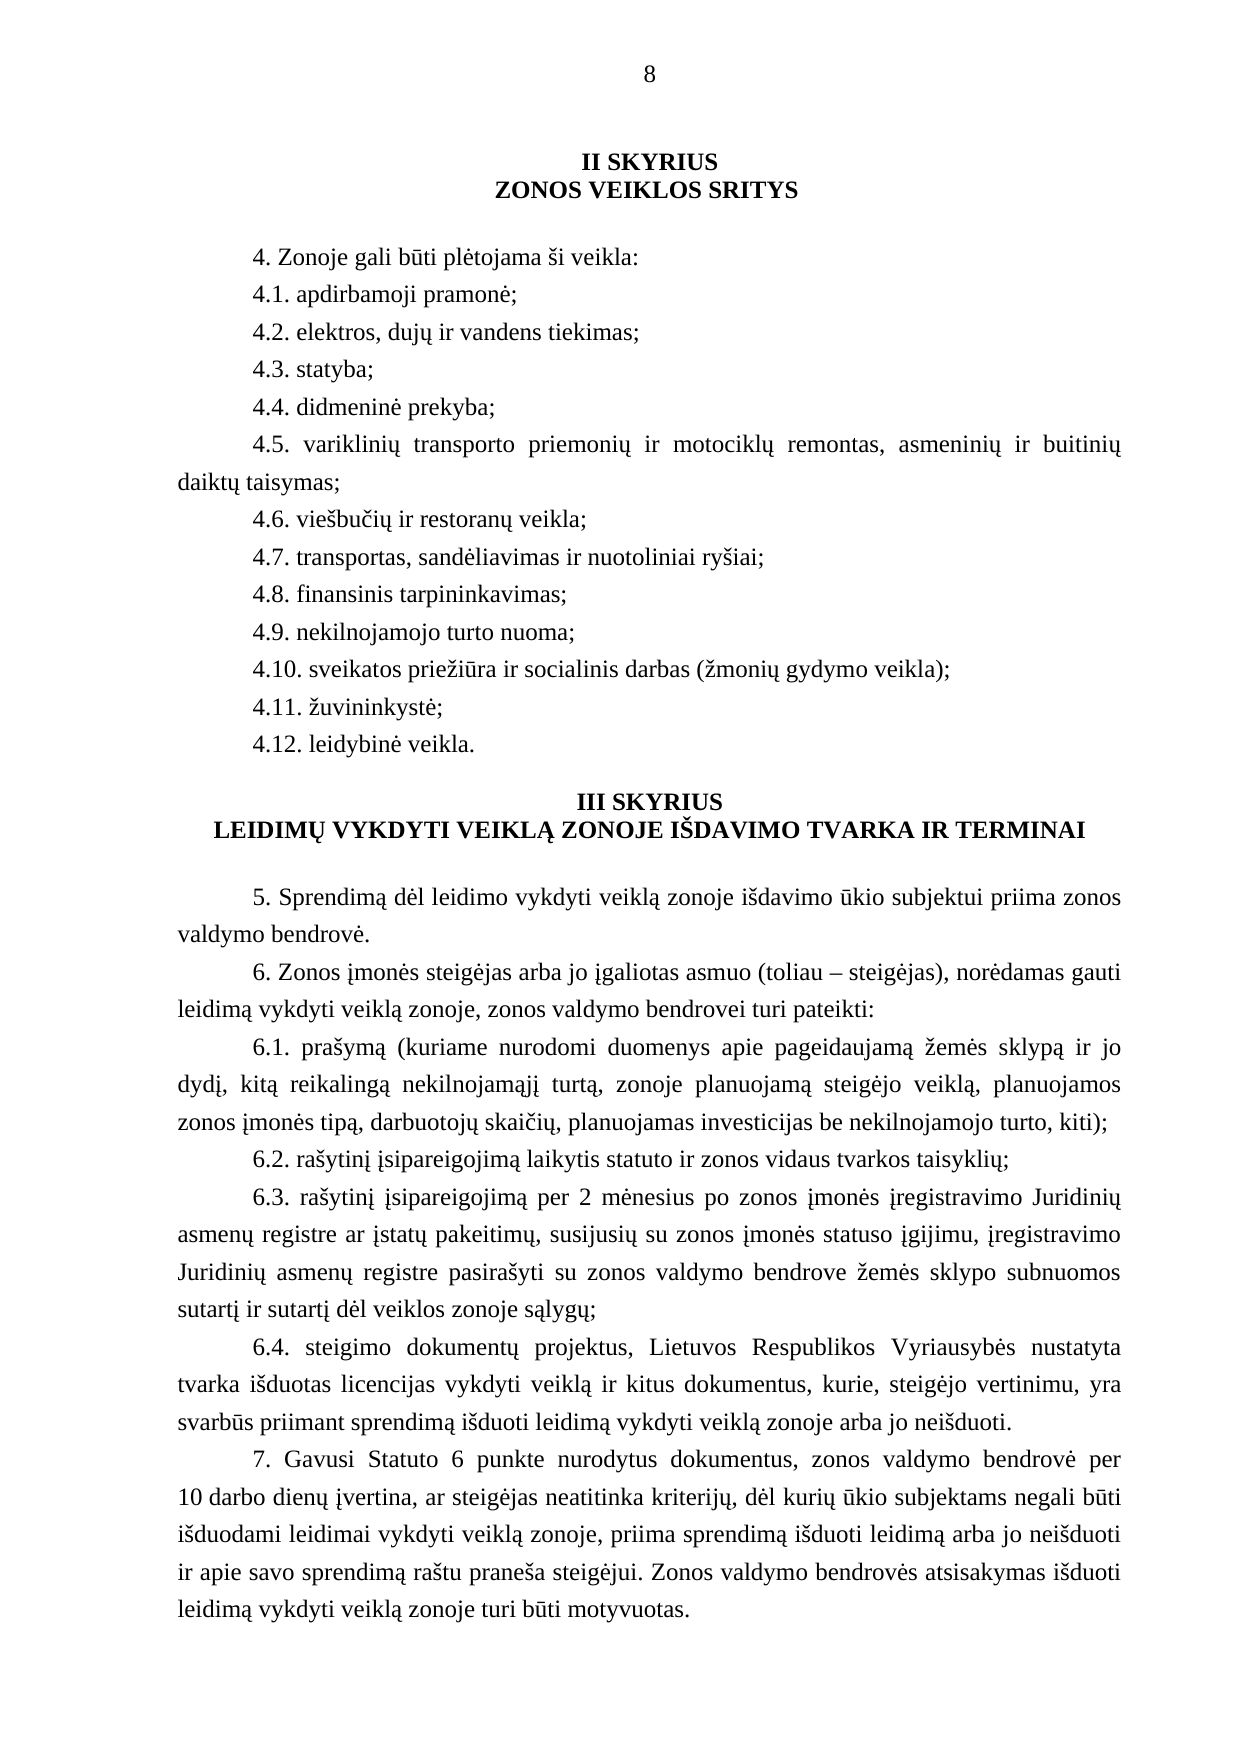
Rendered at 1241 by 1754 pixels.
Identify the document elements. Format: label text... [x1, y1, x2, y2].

text III SKYRIUS [177, 787, 1122, 816]
text 4.10. sveikatos priežiūra ir socialinis darbas (žmonių gydymo veikla); [177, 646, 1122, 683]
text 4.5. variklinių transporto priemonių ir motociklų remontas, asmeninių ir buitinių daiktų taisymas; [177, 421, 1122, 496]
text 4.9. nekilnojamojo turto nuoma; [177, 608, 1122, 646]
text 4. Zonoje gali būti plėtojama ši veikla: [177, 233, 1122, 271]
text II SKYRIUS [177, 147, 1122, 176]
text 4.12. leidybinė veikla. [177, 721, 1122, 758]
text 6.1. prašymą (kuriame nurodomi duomenys apie pageidaujamą žemės sklypą ir jo dydį, kitą reikalingą nekilnojamąjį turtą, zonoje planuojamą steigėjo veiklą, planuojamos zonos įmonės tipą, darbuotojų skaičių, planuojamas investicijas be nekilnojamojo turto, kiti); [177, 1023, 1122, 1136]
text ZONOS VEIKLOS SRITYS [177, 176, 1122, 204]
text 4.8. finansinis tarpininkavimas; [177, 571, 1122, 608]
text 4.2. elektros, dujų ir vandens tiekimas; [177, 308, 1122, 346]
text 6.4. steigimo dokumentų projektus, Lietuvos Respublikos Vyriausybės nustatyta tvarka išduotas licencijas vykdyti veiklą ir kitus dokumentus, kurie, steigėjo vertinimu, yra svarbūs priimant sprendimą išduoti leidimą vykdyti veiklą zonoje arba jo neišduoti. [177, 1323, 1122, 1436]
text 7. Gavusi Statuto 6 punkte nurodytus dokumentus, zonos valdymo bendrovė per 10 darbo dienų įvertina, ar steigėjas neatitinka kriterijų, dėl kurių ūkio subjektams negali būti išduodami leidimai vykdyti veiklą zonoje, priima sprendimą išduoti leidimą arba jo neišduoti ir apie savo sprendimą raštu praneša steigėjui. Zonos valdymo bendrovės atsisakymas išduoti leidimą vykdyti veiklą zonoje turi būti motyvuotas. [177, 1436, 1122, 1623]
text 4.7. transportas, sandėliavimas ir nuotoliniai ryšiai; [177, 533, 1122, 571]
text 4.1. apdirbamoji pramonė; [177, 271, 1122, 308]
text 6. Zonos įmonės steigėjas arba jo įgaliotas asmuo (toliau – steigėjas), norėdamas gauti leidimą vykdyti veiklą zonoje, zonos valdymo bendrovei turi pateikti: [177, 948, 1122, 1023]
text 4.4. didmeninė prekyba; [177, 383, 1122, 421]
text LEIDIMŲ VYKDYTI VEIKLĄ ZONOJE IŠDAVIMO TVARKA IR TERMINAI [177, 816, 1122, 844]
text 4.3. statyba; [177, 346, 1122, 383]
text 5. Sprendimą dėl leidimo vykdyti veiklą zonoje išdavimo ūkio subjektui priima zonos valdymo bendrovė. [177, 873, 1122, 948]
text 6.2. rašytinį įsipareigojimą laikytis statuto ir zonos vidaus tvarkos taisyklių; [177, 1136, 1122, 1173]
text 4.11. žuvininkystė; [177, 683, 1122, 721]
text 6.3. rašytinį įsipareigojimą per 2 mėnesius po zonos įmonės įregistravimo Juridinių asmenų registre ar įstatų pakeitimų, susijusių su zonos įmonės statuso įgijimu, įregistravimo Juridinių asmenų registre pasirašyti su zonos valdymo bendrove žemės sklypo subnuomos sutartį ir sutartį dėl veiklos zonoje sąlygų; [177, 1173, 1122, 1323]
text 4.6. viešbučių ir restoranų veikla; [177, 496, 1122, 533]
